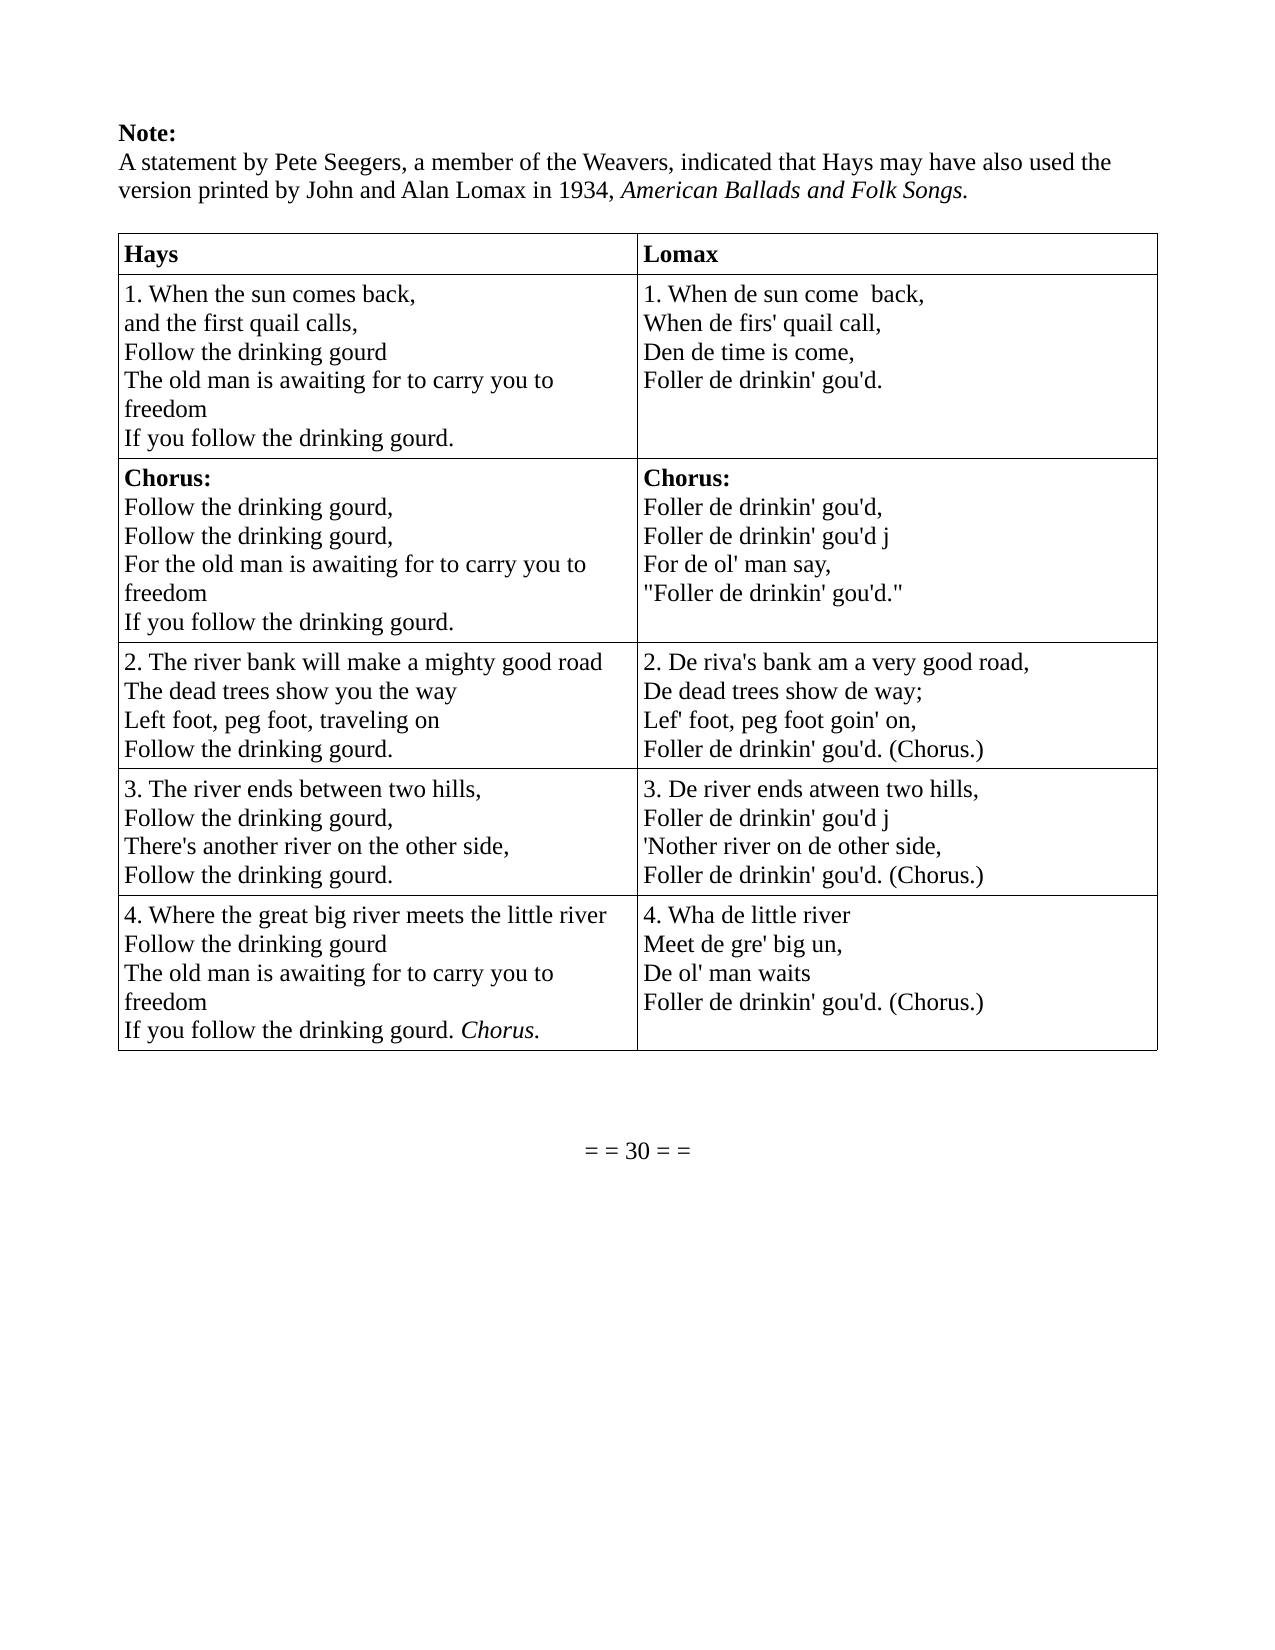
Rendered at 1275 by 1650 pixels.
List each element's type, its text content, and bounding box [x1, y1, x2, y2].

table_cell 2. De riva's bank am a very good road, De dead trees show de way; Lef' foot, peg foot goin' on, Foller de drinkin' gou'd. (Chorus.) [638, 643, 1157, 768]
table_cell 2. The river bank will make a mighty good road The dead trees show you the way Left foot, peg foot, traveling on Follow the drinking gourd. [119, 643, 637, 768]
table_cell Chorus: Follow the drinking gourd, Follow the drinking gourd, For the old man is awaiting for to carry you to freedom If you follow the drinking gourd. [119, 459, 637, 642]
table_cell 4. Where the great big river meets the little river Follow the drinking gourd The old man is awaiting for to carry you to freedom If you follow the drinking gourd. Chorus. [119, 896, 637, 1050]
table_header Lomax [638, 234, 1157, 273]
table_cell Chorus: Foller de drinkin' gou'd, Foller de drinkin' gou'd j For de ol' man say, "Foller de drinkin' gou'd." [638, 459, 1157, 642]
text A statement by Pete Seegers, a member of the Weavers, indicated that Hays may have also used the version printed by John and Alan Lomax in 1934, American Ballads and Folk Songs. [118, 147, 1157, 204]
text Note: [118, 118, 1157, 147]
table_cell 1. When de sun come back, When de firs' quail call, Den de time is come, Foller de drinkin' gou'd. [638, 275, 1157, 457]
table_cell 4. Wha de little river Meet de gre' big un, De ol' man waits Foller de drinkin' gou'd. (Chorus.) [638, 896, 1157, 1050]
text = = 30 = = [118, 1136, 1157, 1165]
table_cell 1. When the sun comes back, and the first quail calls, Follow the drinking gourd The old man is awaiting for to carry you to freedom If you follow the drinking gourd. [119, 275, 637, 457]
table_cell 3. The river ends between two hills, Follow the drinking gourd, There's another river on the other side, Follow the drinking gourd. [119, 769, 637, 895]
table_header Hays [119, 234, 637, 273]
table_cell 3. De river ends atween two hills, Foller de drinkin' gou'd j 'Nother river on de other side, Foller de drinkin' gou'd. (Chorus.) [638, 769, 1157, 895]
